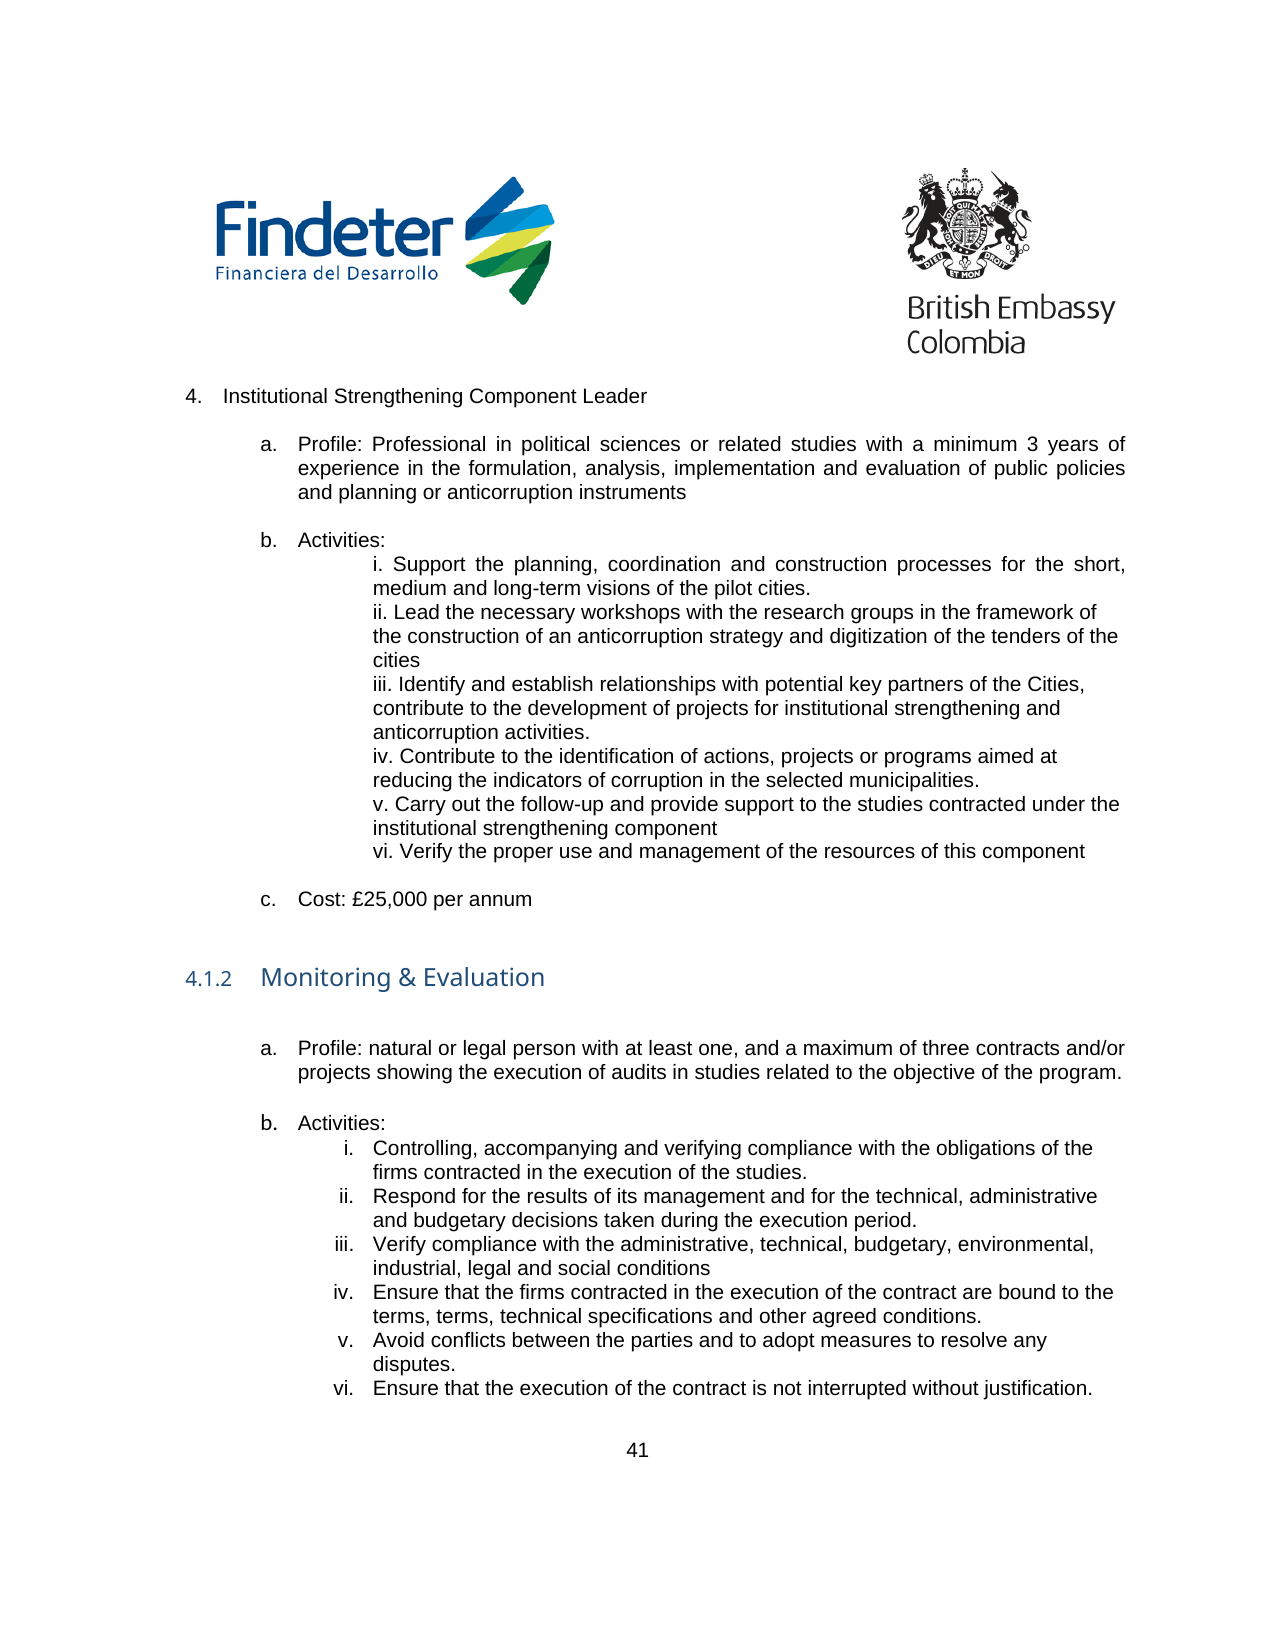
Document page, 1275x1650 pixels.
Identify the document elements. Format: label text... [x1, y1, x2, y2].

list Activities: [260, 1108, 1127, 1136]
text i. Support the planning, coordination and construction processes for the short, medium and long-term visions of the pilot cities. [373, 552, 1127, 600]
list Ensure that the execution of the contract is not interrupted without justification. [354, 1375, 1127, 1399]
list Institutional Strengthening Component Leader [185, 384, 1127, 408]
text ii. Lead the necessary workshops with the research groups in the framework of the construction of an anticorruption strategy and digitization of the tenders of the cities [373, 600, 1127, 672]
list Activities: [260, 528, 1127, 552]
text vi. Verify the proper use and management of the resources of this component [373, 839, 1127, 863]
list Profile: Professional in political sciences or related studies with a minimum 3 years of experience in the formulation, analysis, implementation and evaluation of public policies and planning or anticorruption instruments [260, 432, 1127, 504]
list Avoid conflicts between the parties and to adopt measures to resolve any disputes. [354, 1327, 1127, 1375]
text v. Carry out the follow-up and provide support to the studies contracted under the institutional strengthening component [373, 791, 1127, 839]
subtitle Monitoring & Evaluation [185, 959, 1127, 993]
list Ensure that the firms contracted in the execution of the contract are bound to the terms, terms, technical specifications and other agreed conditions. [354, 1279, 1127, 1327]
list Cost: £25,000 per annum [260, 887, 1127, 911]
text iii. Identify and establish relationships with potential key partners of the Cities, contribute to the development of projects for institutional strengthening and anticorruption activities. [373, 672, 1127, 743]
list Controlling, accompanying and verifying compliance with the obligations of the firms contracted in the execution of the studies. [354, 1136, 1127, 1184]
list Profile: natural or legal person with at least one, and a maximum of three contracts and/or projects showing the execution of audits in studies related to the objective of the program. [260, 1036, 1127, 1084]
list Respond for the results of its management and for the technical, administrative and budgetary decisions taken during the execution period. [354, 1184, 1127, 1232]
text iv. Contribute to the identification of actions, projects or programs aimed at reducing the indicators of corruption in the selected municipalities. [373, 743, 1127, 791]
list Verify compliance with the administrative, technical, budgetary, environmental, industrial, legal and social conditions [354, 1232, 1127, 1279]
